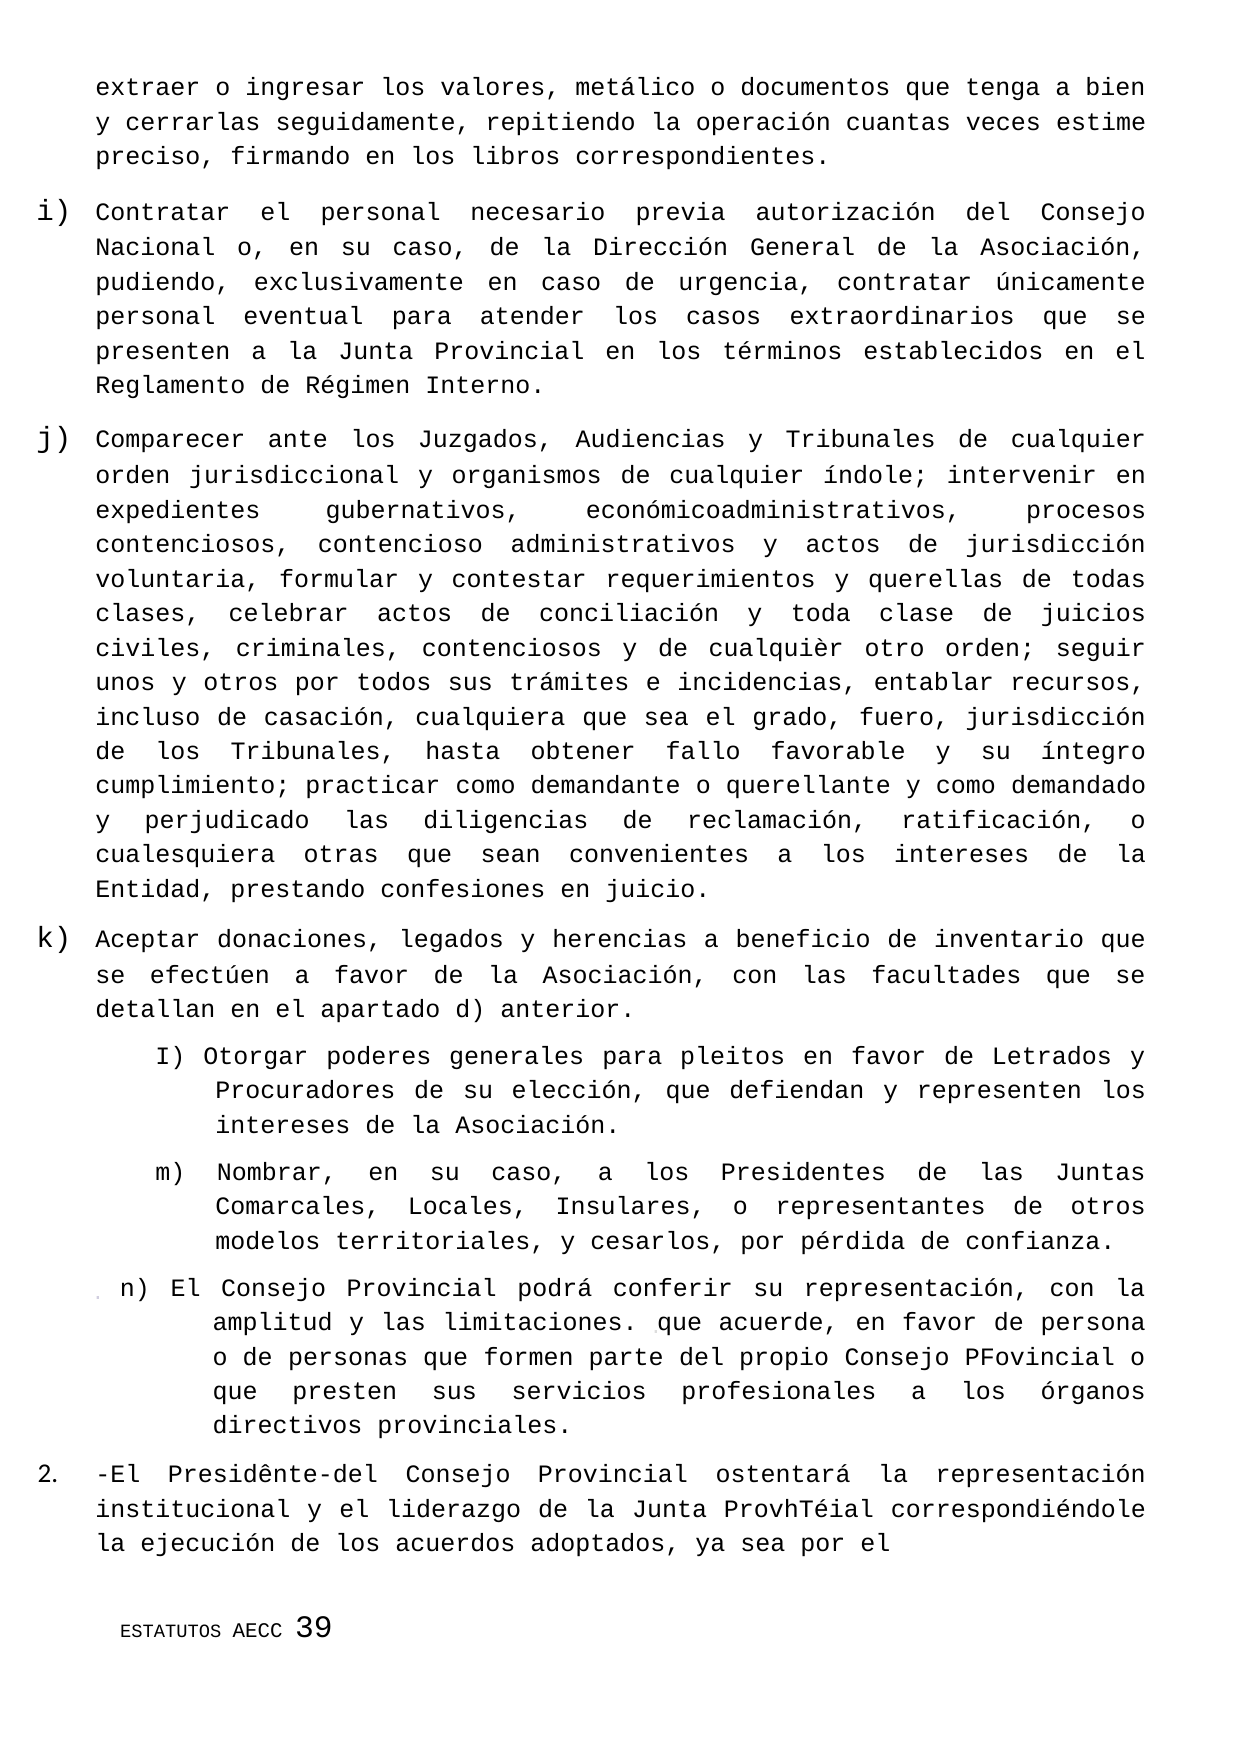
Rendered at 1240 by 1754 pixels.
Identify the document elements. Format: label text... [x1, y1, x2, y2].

list extraer o ingresar los valores, metálico o documentos que tenga a bien y cerrarlas seguidamente, repitiendo la operación cuantas veces estime preciso, firmando en los libros correspondientes. [36, 75, 1146, 172]
list Aceptar donaciones, legados y herencias a beneficio de inventario que se efectúen a favor de la Asociación, con las facultades que se detallan en el apartado d) anterior. [36, 923, 1146, 1025]
list Comparecer ante los Juzgados, Audiencias y Tribunales de cualquier orden jurisdiccional y organismos de cualquier índole; intervenir en expedientes gubernativos, económicoadministrativos, procesos contenciosos, contencioso administrativos y actos de jurisdicción voluntaria, formular y contestar requerimientos y querellas de todas clases, celebrar actos de conciliación y toda clase de juicios civiles, criminales, contenciosos y de cualquièr otro orden; seguir unos y otros por todos sus trámites e incidencias, entablar recursos, incluso de casación, cualquiera que sea el grado, fuero, jurisdicción de los Tribunales, hasta obtener fallo favorable y su íntegro cumplimiento; practicar como demandante o querellante y como demandado y perjudicado las diligencias de reclamación, ratificación, o cualesquiera otras que sean convenientes a los intereses de la Entidad, prestando confesiones en juicio. [36, 423, 1146, 905]
list Contratar el personal necesario previa autorización del Consejo Nacional o, en su caso, de la Dirección General de la Asociación, pudiendo, exclusivamente en caso de urgencia, contratar únicamente personal eventual para atender los casos extraordinarios que se presenten a la Junta Provincial en los términos establecidos en el Reglamento de Régimen Interno. [36, 196, 1146, 401]
text m) Nombrar, en su caso, a los Presidentes de las Juntas Comarcales, Locales, Insulares, o representantes de otros modelos territoriales, y cesarlos, por pérdida de confianza. [155, 1159, 1146, 1257]
text I) Otorgar poderes generales para pleitos en favor de Letrados y Procuradores de su elección, que defiendan y representen los intereses de la Asociación. [155, 1044, 1146, 1141]
list -El Presidênte-del Consejo Provincial ostentará la representación institucional y el liderazgo de la Junta ProvhTéial correspondiéndole la ejecución de los acuerdos adoptados, ya sea por el [37, 1456, 1146, 1559]
text n) El Consejo Provincial podrá conferir su representación, con la amplitud y las limitaciones. que acuerde, en favor de persona o de personas que formen parte del propio Consejo PFovincial o que presten sus servicios profesionales a los órganos directivos provinciales. [97, 1275, 1146, 1441]
